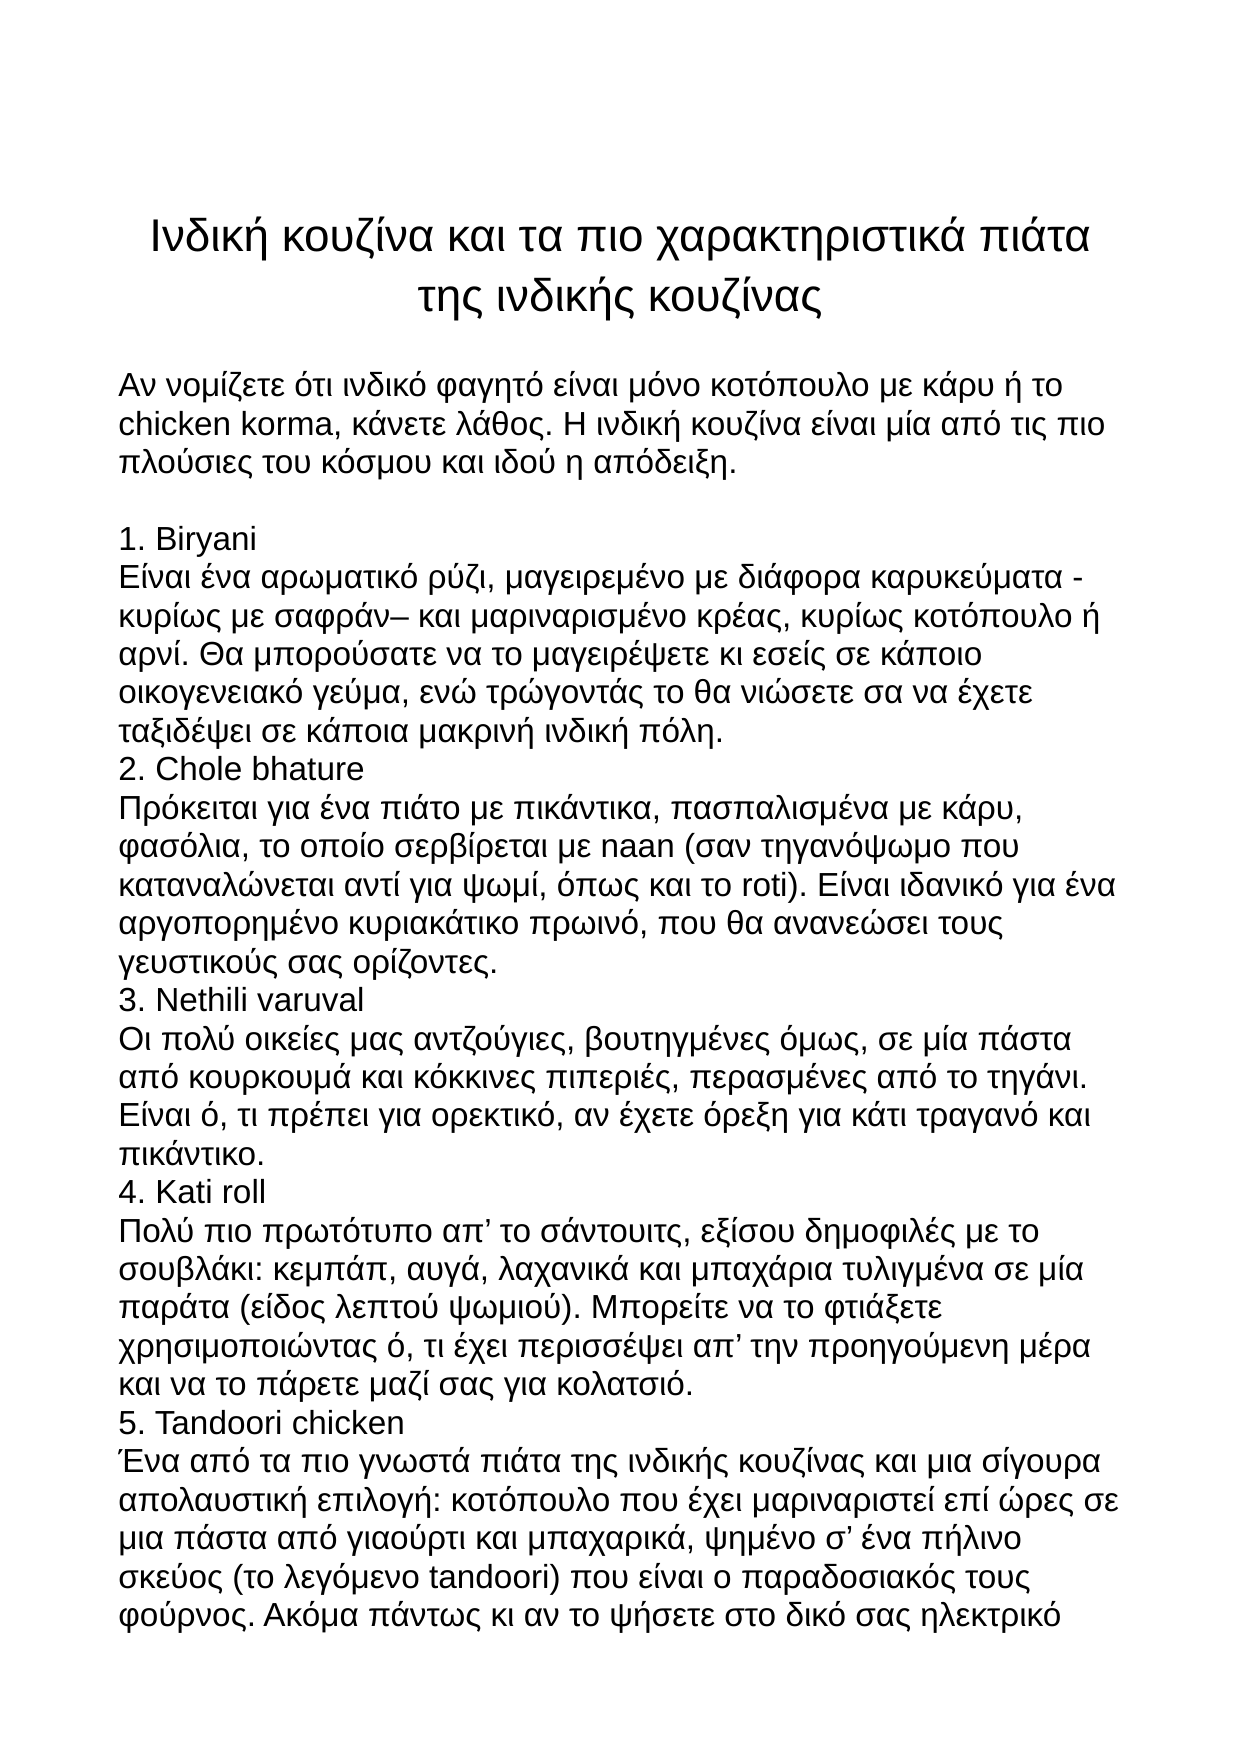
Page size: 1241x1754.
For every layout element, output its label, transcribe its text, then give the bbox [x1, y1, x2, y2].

text 2. Chole bhature Πρόκειται για ένα πιάτο με πικάντικα, πασπαλισμένα με κάρυ, φασόλια, το οποίο σερβίρεται με naan (σαν τηγανόψωμο που καταναλώνεται αντί για ψωμί, όπως και το roti). Είναι ιδανικό για ένα αργοπορημένο κυριακάτικο πρωινό, που θα ανανεώσει τους γευστικούς σας ορίζοντες. [118, 749, 1122, 980]
subtitle Ινδική κουζίνα και τα πιο χαρακτηριστικά πιάτα της ινδικής κουζίνας [118, 208, 1122, 321]
text Πολύ πιο πρωτότυπο απ’ το σάντουιτς, εξίσου δημοφιλές με το σουβλάκι: κεμπάπ, αυγά, λαχανικά και μπαχάρια τυλιγμένα σε μία παράτα (είδος λεπτού ψωμιού). Μπορείτε να το φτιάξετε χρησιμοποιώντας ό, τι έχει περισσέψει απ’ την προηγούμενη μέρα και να το πάρετε μαζί σας για κολατσιό. [118, 1211, 1122, 1403]
text Αν νομίζετε ότι ινδικό φαγητό είναι μόνο κοτόπουλο με κάρυ ή το chicken korma, κάνετε λάθος. Η ινδική κουζίνα είναι μία από τις πιο πλούσιες του κόσμου και ιδού η απόδειξη. [118, 365, 1122, 480]
text 3. Nethili varuval Οι πολύ οικείες μας αντζούγιες, βουτηγμένες όμως, σε μία πάστα από κουρκουμά και κόκκινες πιπεριές, περασμένες από το τηγάνι. Είναι ό, τι πρέπει για ορεκτικό, αν έχετε όρεξη για κάτι τραγανό και πικάντικο. [118, 980, 1122, 1172]
text 5. Tandoori chicken Ένα από τα πιο γνωστά πιάτα της ινδικής κουζίνας και μια σίγουρα απολαυστική επιλογή: κοτόπουλο που έχει μαριναριστεί επί ώρες σε μια πάστα από γιαούρτι και μπαχαρικά, ψημένο σ’ ένα πήλινο σκεύος (το λεγόμενο tandoori) που είναι ο παραδοσιακός τους φούρνος. Ακόμα πάντως κι αν το ψήσετε στο δικό σας ηλεκτρικό [118, 1403, 1122, 1633]
text 4. Kati roll [118, 1172, 1122, 1211]
text 1. Biryani Είναι ένα αρωματικό ρύζι, μαγειρεμένο με διάφορα καρυκεύματα -κυρίως με σαφράν– και μαριναρισμένο κρέας, κυρίως κοτόπουλο ή αρνί. Θα μπορούσατε να το μαγειρέψετε κι εσείς σε κάποιο οικογενειακό γεύμα, ενώ τρώγοντάς το θα νιώσετε σα να έχετε ταξιδέψει σε κάποια μακρινή ινδική πόλη. [118, 480, 1122, 749]
